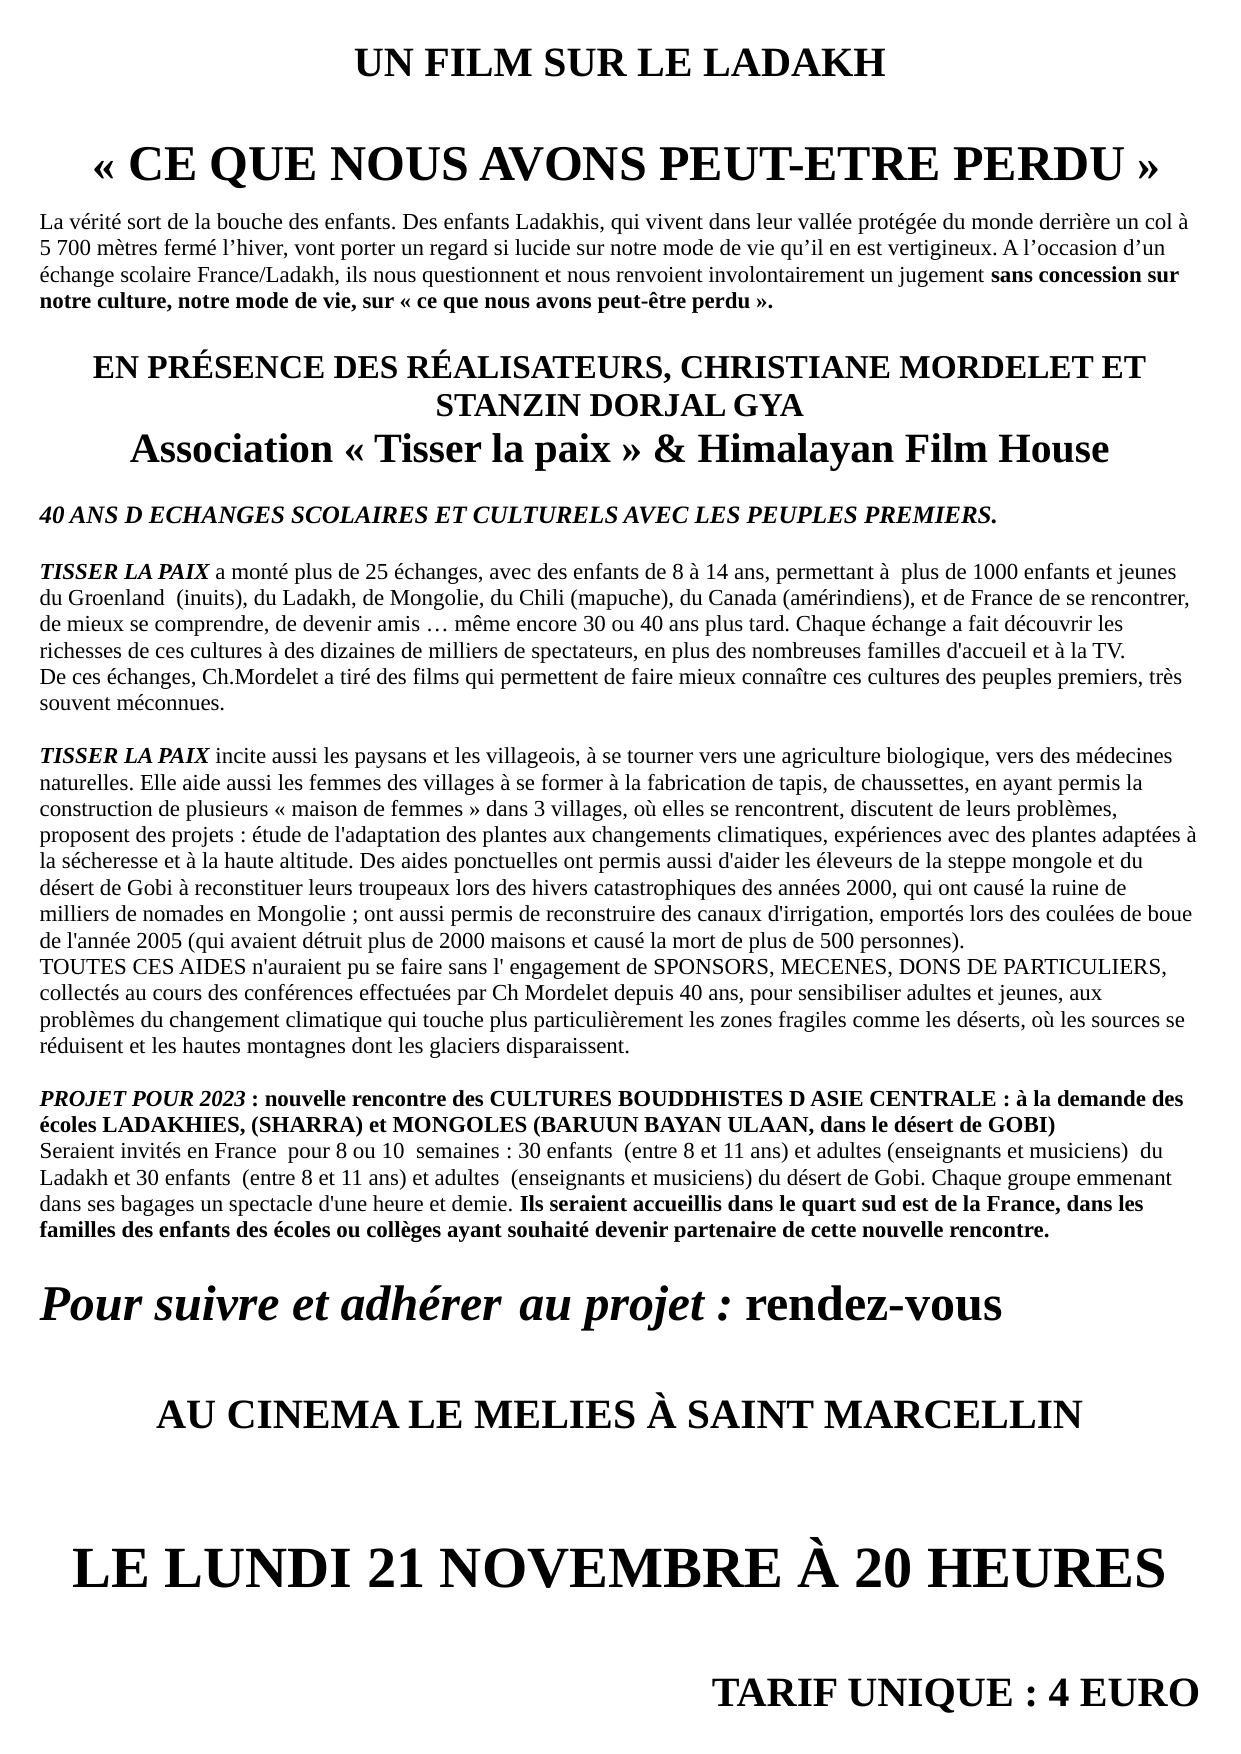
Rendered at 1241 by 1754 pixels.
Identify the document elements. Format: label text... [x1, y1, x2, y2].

text De ces échanges, Ch.Mordelet a tiré des films qui permettent de faire mieux connaître ces cultures des peuples premiers, très souvent méconnues. [39, 663, 1200, 716]
text La vérité sort de la bouche des enfants. Des enfants Ladakhis, qui vivent dans leur vallée protégée du monde derrière un col à 5 700 mètres fermé l’hiver, vont porter un regard si lucide sur notre mode de vie qu’il en est vertigineux. A l’occasion d’un échange scolaire France/Ladakh, ils nous questionnent et nous renvoient involontairement un jugement sans concession sur notre culture, notre mode de vie, sur « ce que nous avons peut-être perdu ». [39, 208, 1200, 313]
text Seraient invités en France pour 8 ou 10 semaines : 30 enfants (entre 8 et 11 ans) et adultes (enseignants et musiciens) du Ladakh et 30 enfants (entre 8 et 11 ans) et adultes (enseignants et musiciens) du désert de Gobi. Chaque groupe emmenant dans ses bagages un spectacle d'une heure et demie. Ils seraient accueillis dans le quart sud est de la France, dans les familles des enfants des écoles ou collèges ayant souhaité devenir partenaire de cette nouvelle rencontre. [39, 1137, 1200, 1243]
text TISSER LA PAIX a monté plus de 25 échanges, avec des enfants de 8 à 14 ans, permettant à plus de 1000 enfants et jeunes du Groenland (inuits), du Ladakh, de Mongolie, du Chili (mapuche), du Canada (amérindiens), et de France de se rencontrer, de mieux se comprendre, de devenir amis … même encore 30 ou 40 ans plus tard. Chaque échange a fait découvrir les richesses de ces cultures à des dizaines de milliers de spectateurs, en plus des nombreuses familles d'accueil et à la TV. [39, 558, 1200, 663]
text LE LUNDI 21 NOVEMBRE À 20 HEURES [39, 1533, 1200, 1600]
text EN PRÉSENCE DES RÉALISATEURS, CHRISTIANE MORDELET ET STANZIN DORJAL GYA [39, 347, 1200, 423]
text 40 ANS D ECHANGES SCOLAIRES ET CULTURELS AVEC LES PEUPLES PREMIERS. [39, 500, 1200, 529]
text TISSER LA PAIX incite aussi les paysans et les villageois, à se tourner vers une agriculture biologique, vers des médecines naturelles. Elle aide aussi les femmes des villages à se former à la fabrication de tapis, de chaussettes, en ayant permis la construction de plusieurs « maison de femmes » dans 3 villages, où elles se rencontrent, discutent de leurs problèmes, proposent des projets : étude de l'adaptation des plantes aux changements climatiques, expériences avec des plantes adaptées à la sécheresse et à la haute altitude. Des aides ponctuelles ont permis aussi d'aider les éleveurs de la steppe mongole et du désert de Gobi à reconstituer leurs troupeaux lors des hivers catastrophiques des années 2000, qui ont causé la ruine de milliers de nomades en Mongolie ; ont aussi permis de reconstruire des canaux d'irrigation, emportés lors des coulées de boue de l'année 2005 (qui avaient détruit plus de 2000 maisons et causé la mort de plus de 500 personnes). [39, 742, 1200, 953]
text TARIF UNIQUE : 4 EURO [39, 1667, 1200, 1715]
text PROJET POUR 2023 : nouvelle rencontre des CULTURES BOUDDHISTES D ASIE CENTRALE : à la demande des écoles LADAKHIES, (SHARRA) et MONGOLES (BARUUN BAYAN ULAAN, dans le désert de GOBI) [39, 1085, 1200, 1137]
text « CE QUE NOUS AVONS PEUT-ETRE PERDU » [0, 134, 1240, 191]
text TOUTES CES AIDES n'auraient pu se faire sans l' engagement de SPONSORS, MECENES, DONS DE PARTICULIERS, collectés au cours des conférences effectuées par Ch Mordelet depuis 40 ans, pour sensibiliser adultes et jeunes, aux problèmes du changement climatique qui touche plus particulièrement les zones fragiles comme les déserts, où les sources se réduisent et les hautes montagnes dont les glaciers disparaissent. [39, 953, 1200, 1058]
text UN FILM SUR LE LADAKH [39, 38, 1200, 86]
text AU CINEMA LE MELIES À SAINT MARCELLIN [39, 1389, 1200, 1437]
text Pour suivre et adhérer au projet : rendez-vous [39, 1274, 1200, 1332]
text Association « Tisser la paix » & Himalayan Film House [39, 423, 1200, 471]
